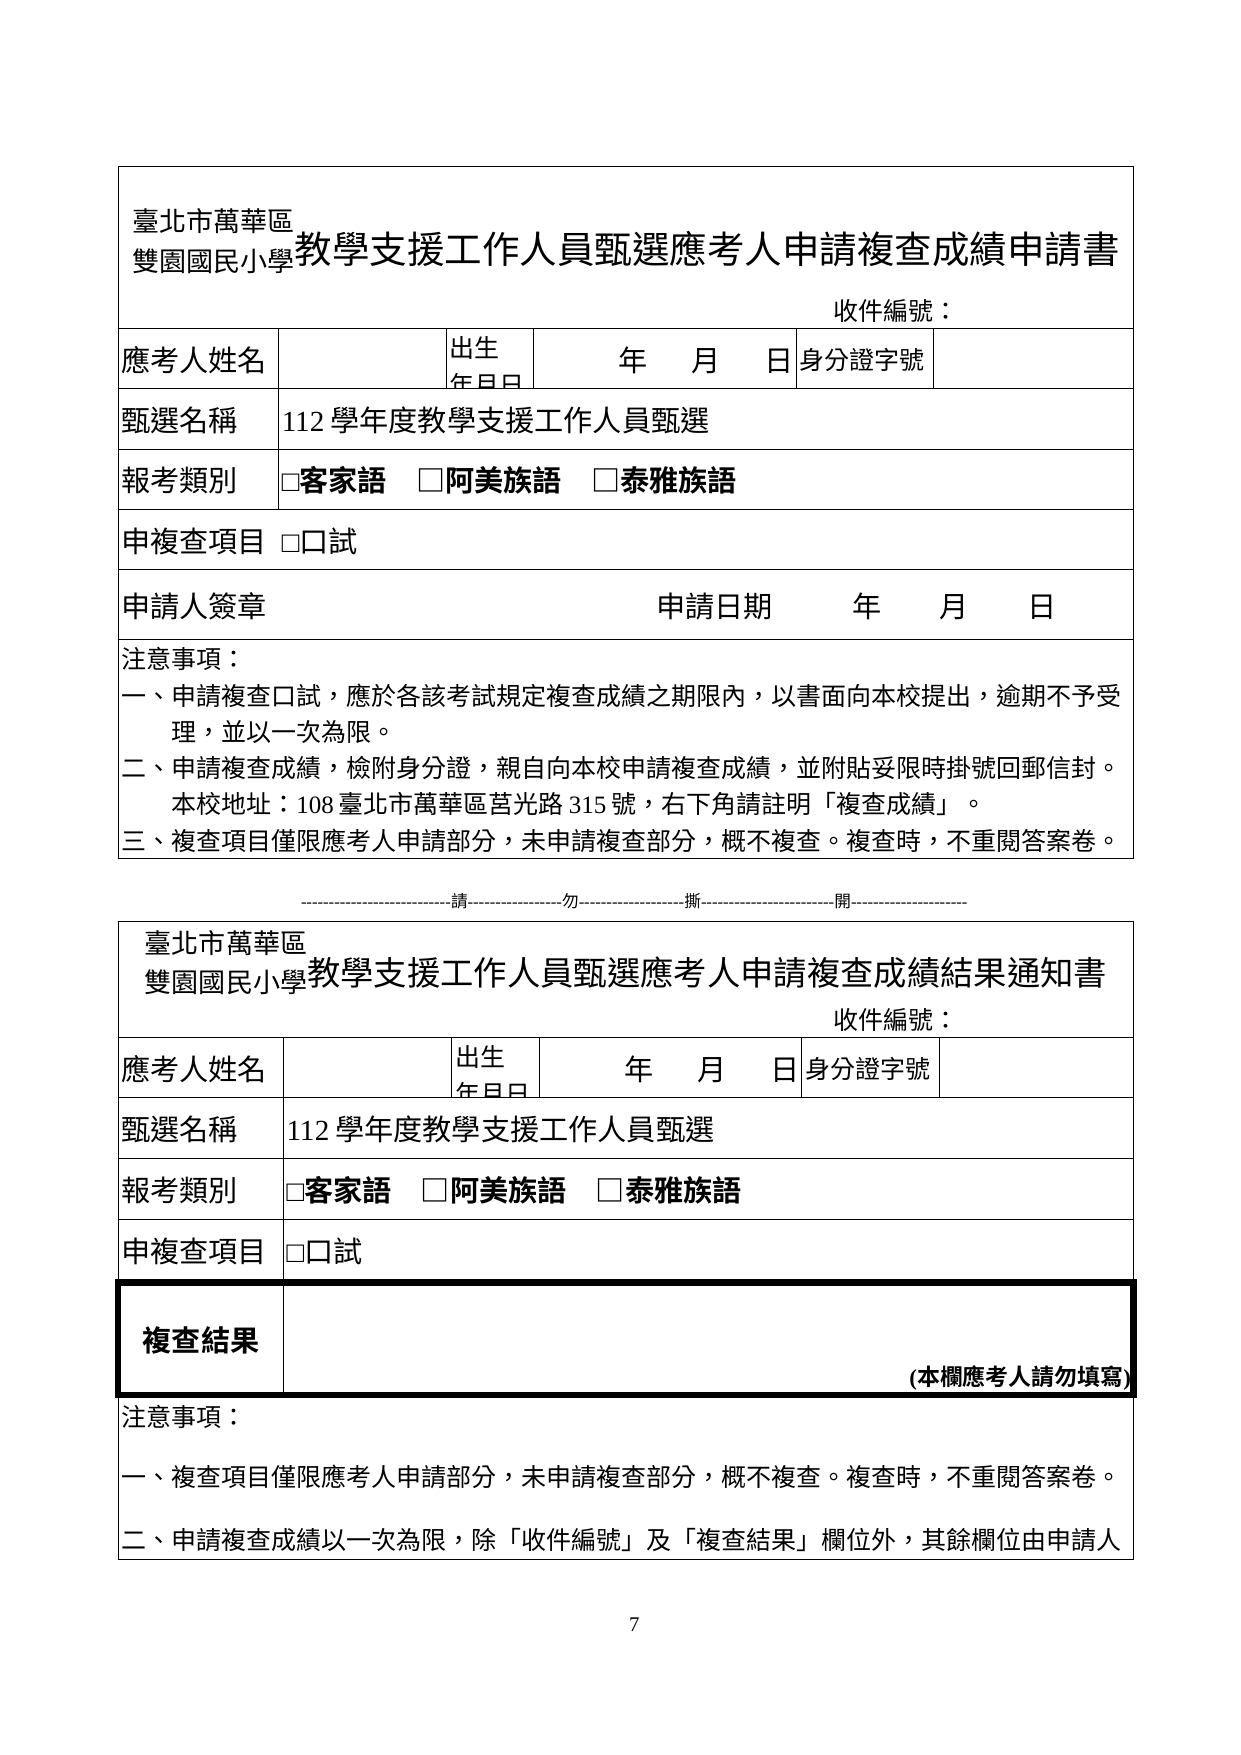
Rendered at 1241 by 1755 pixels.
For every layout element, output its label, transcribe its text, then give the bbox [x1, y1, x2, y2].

table_cell 申複查項目 [119, 1220, 283, 1279]
table_cell □口試 [284, 1220, 1133, 1279]
table_cell 出生 年月日 [452, 1038, 539, 1097]
table_cell [279, 329, 446, 388]
table_cell 年 月 日 [791, 570, 1133, 639]
table_cell 注意事項： 一、申請複查口試，應於各該考試規定複查成績之期限內，以書面向本校提出，逾期不予受理，並以一次為限。 二、申請複查成績，檢附身分證，親自向本校申請複查成績，並附貼妥限時掛號回郵信封。本校地址：108臺北市萬華區莒光路315號，右下角請註明「複查成績」。 三、複查項目僅限應考人申請部分，未申請複查部分，概不複查。複查時，不重閱答案卷。 [119, 640, 1133, 857]
table_cell 112學年度教學支援工作人員甄選 [279, 389, 1133, 448]
table_cell 112學年度教學支援工作人員甄選 [284, 1098, 1133, 1158]
table_cell 出生 年月日 [447, 329, 533, 388]
table_header 臺北市萬華區雙園國民小學教學支援工作人員甄選應考人申請複查成績申請書 收件編號： [119, 167, 1133, 328]
table_cell 複查結果 [121, 1286, 283, 1392]
table_header 臺北市萬華區雙園國民小學教學支援工作人員甄選應考人申請複查成績結果通知書 收件編號： [119, 922, 1133, 1037]
table_cell 報考類別 [119, 450, 278, 509]
table_cell (本欄應考人請勿填寫) [284, 1286, 1130, 1392]
table_cell 申請人簽章 [119, 570, 279, 639]
table_cell □客家語 □阿美族語 □泰雅族語 [284, 1159, 1133, 1218]
table_cell [934, 329, 1133, 388]
table_cell [940, 1038, 1133, 1097]
table_cell 甄選名稱 [119, 1098, 283, 1158]
text ---------------------------請-----------------勿-------------------撕------------------------開--------------------- [118, 858, 1150, 921]
table_cell 年 月 日 [540, 1038, 801, 1097]
table_cell 報考類別 [119, 1159, 283, 1218]
table_cell [279, 570, 653, 639]
table_cell 注意事項： 一、複查項目僅限應考人申請部分，未申請複查部分，概不複查。複查時，不重閱答案卷。 二、申請複查成績以一次為限，除「收件編號」及「複查結果」欄位外，其餘欄位由申請人 [119, 1398, 1133, 1559]
table_cell 申請日期 [653, 570, 791, 639]
table_cell 應考人姓名 [119, 1038, 283, 1097]
table_cell 身分證字號 [802, 1038, 939, 1097]
table_cell [284, 1038, 451, 1097]
table_cell □口試 [279, 510, 1133, 569]
table_cell 身分證字號 [797, 329, 933, 388]
table_cell 申複查項目 [119, 510, 279, 569]
table_cell 年 月 日 [534, 329, 796, 388]
table_cell 甄選名稱 [119, 389, 278, 448]
table_cell □客家語 □阿美族語 □泰雅族語 [279, 450, 1133, 509]
table_cell 應考人姓名 [119, 329, 278, 388]
